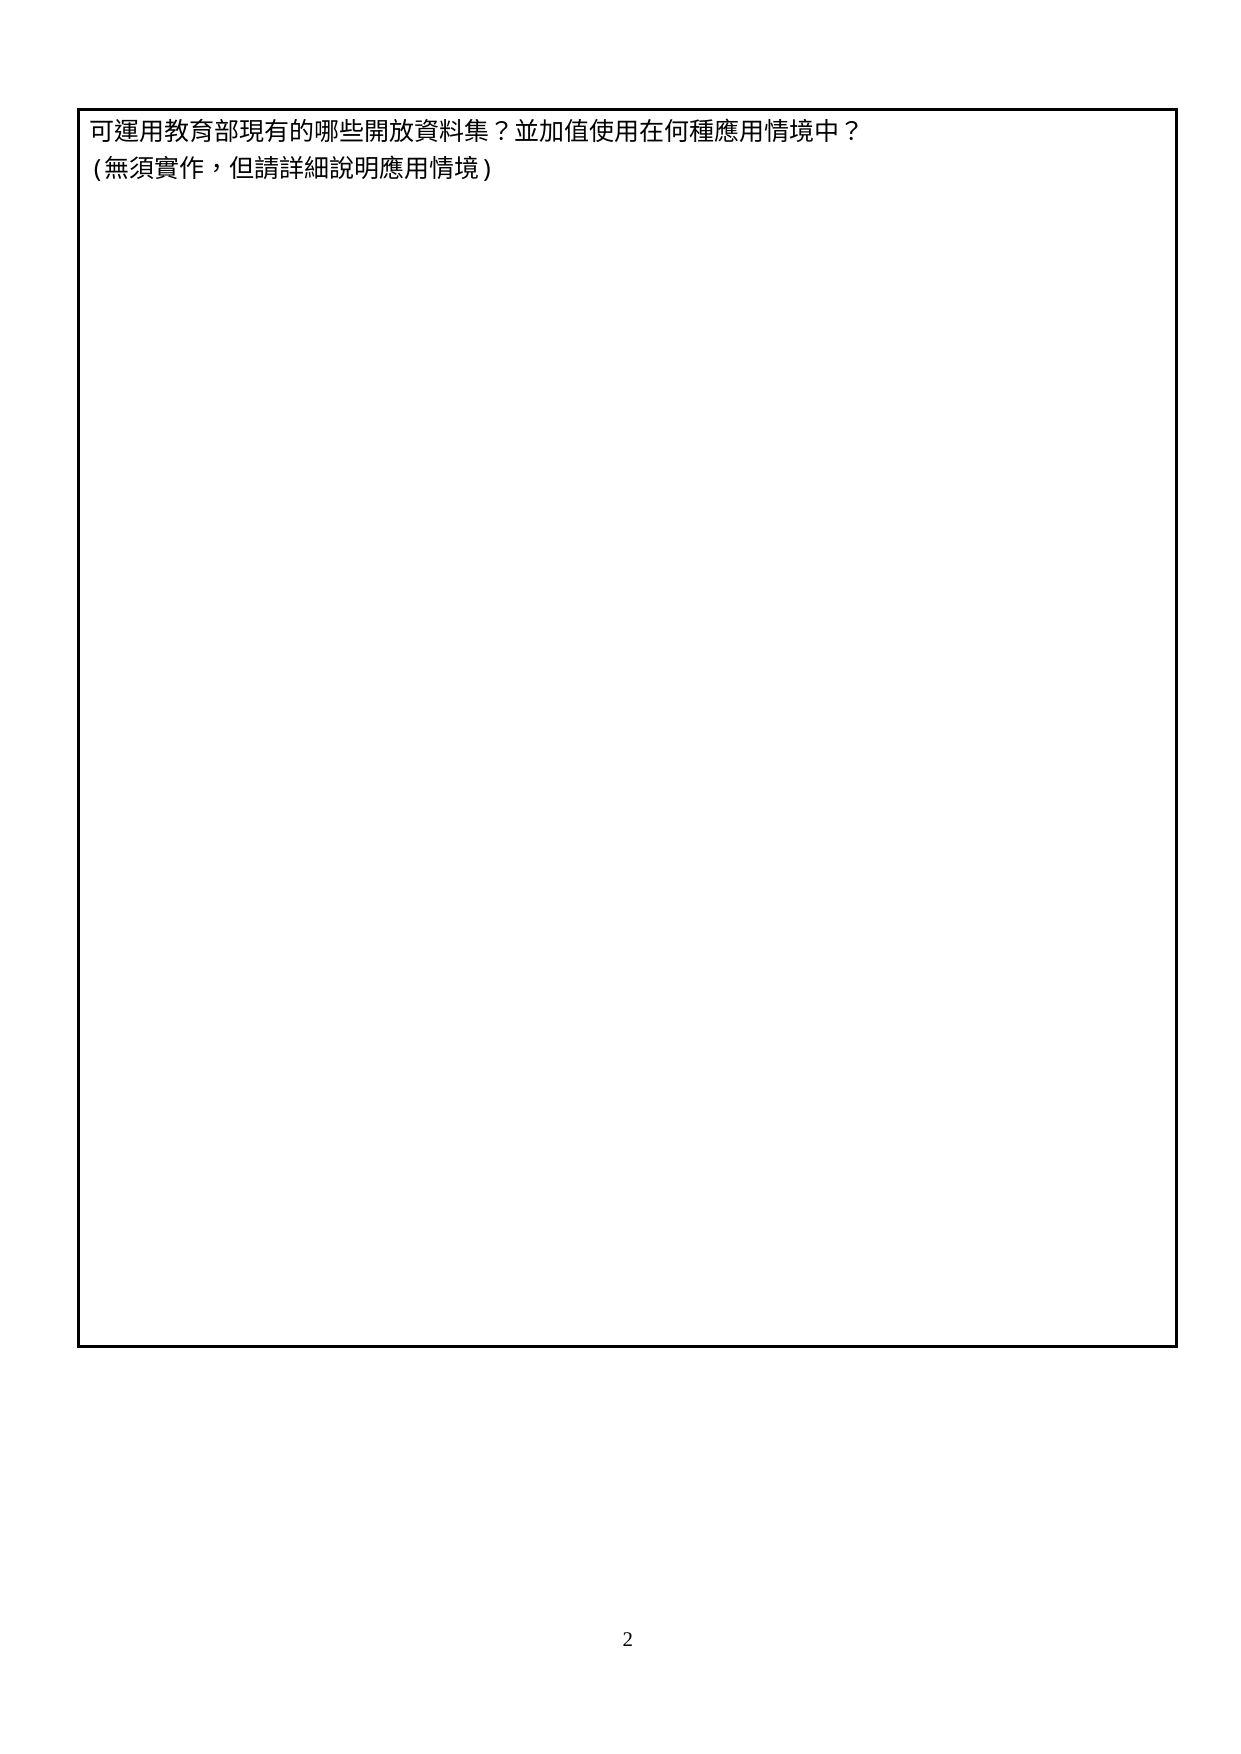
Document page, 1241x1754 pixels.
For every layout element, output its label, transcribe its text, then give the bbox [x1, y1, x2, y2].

table_cell 可運用教育部現有的哪些開放資料集？並加值使用在何種應用情境中？ (無須實作，但請詳細說明應用情境) [80, 111, 1175, 1345]
